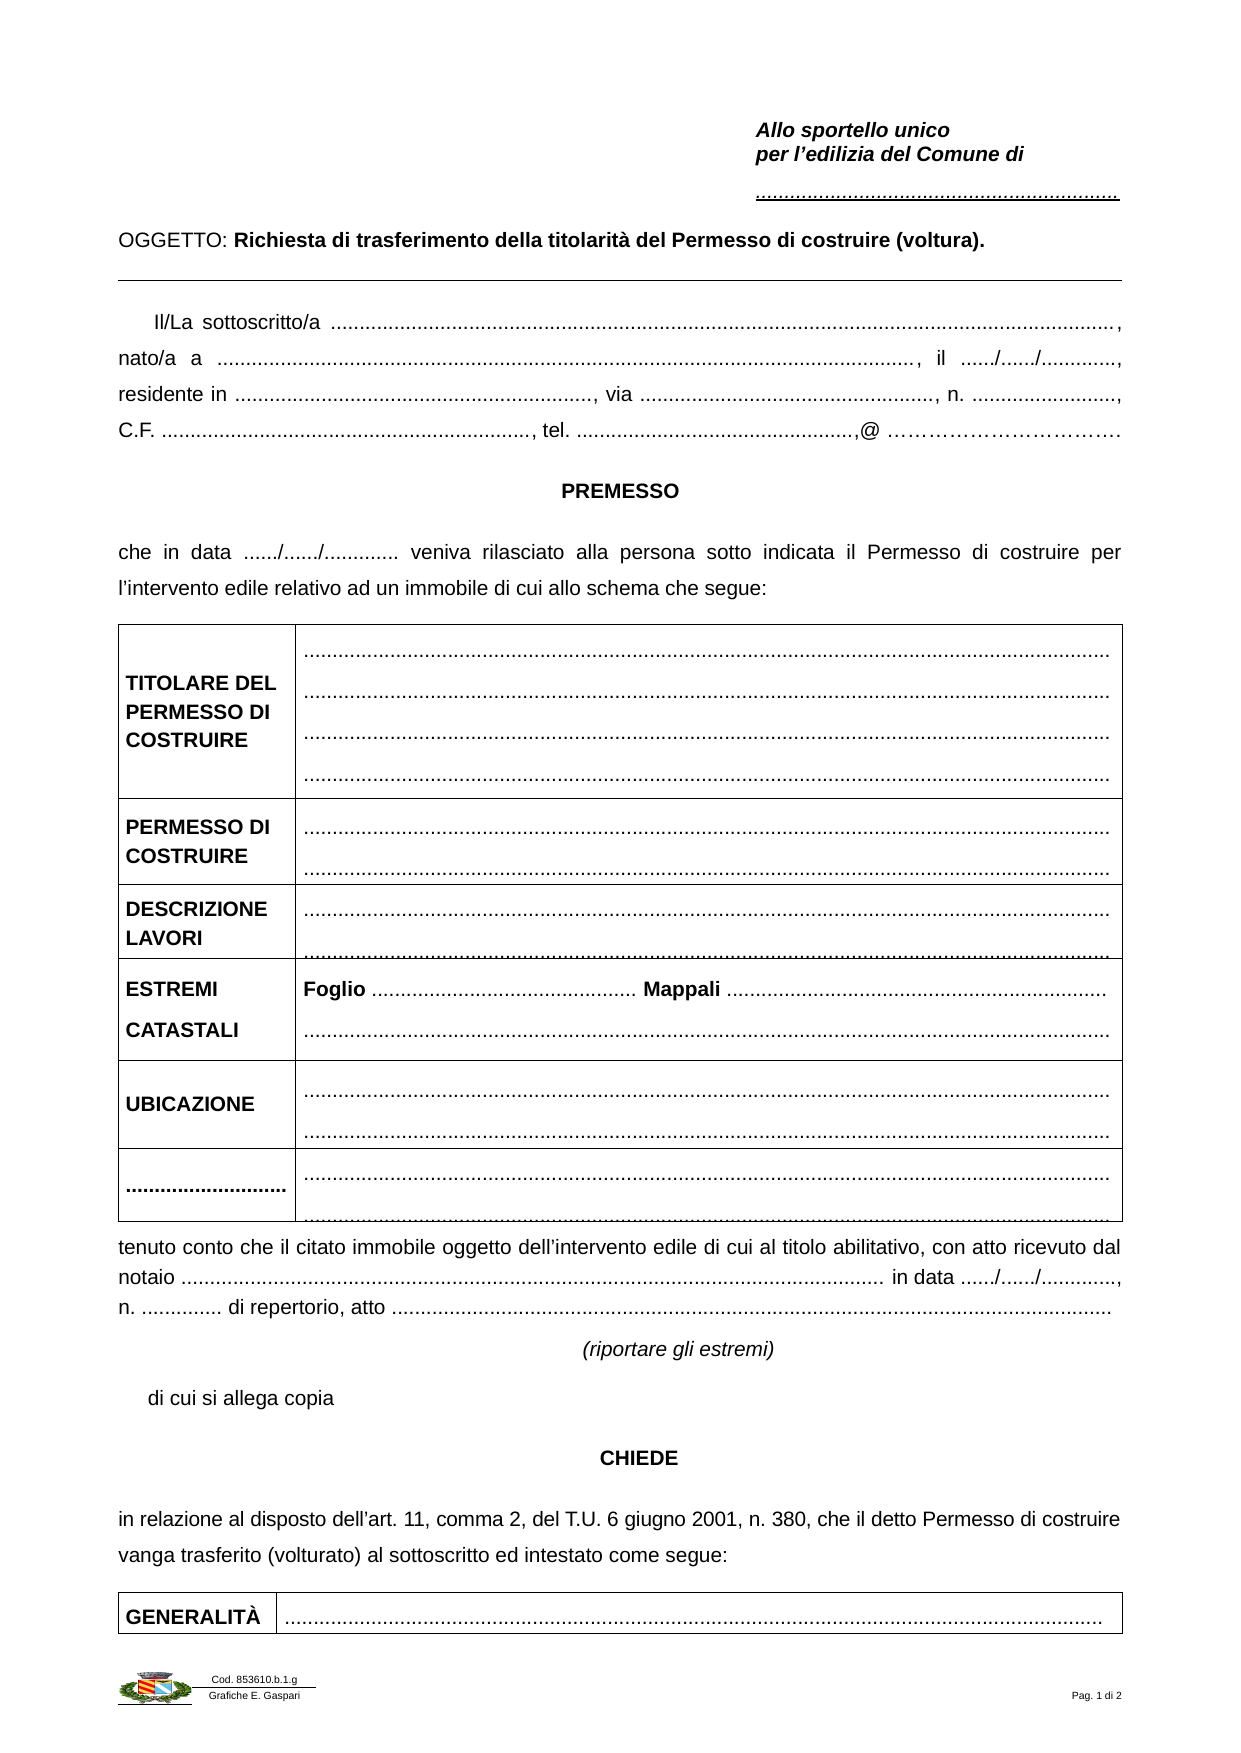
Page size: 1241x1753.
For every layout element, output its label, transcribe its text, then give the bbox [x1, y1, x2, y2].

table_cell ............................................................................................................................................ ............................................................................................................................................ [296, 799, 1122, 884]
table_header GENERALITÀ [119, 1593, 276, 1633]
table_cell ............................................................................................................................................ ............................................................................................................................................ [296, 1149, 1122, 1221]
table_cell ESTREMI CATASTALI [119, 959, 295, 1059]
subtitle CHIEDE [156, 1446, 1122, 1470]
table_cell UBICAZIONE [119, 1061, 295, 1148]
text (riportare gli estremi) [235, 1337, 1122, 1361]
text di cui si allega copia [148, 1385, 1122, 1409]
table_cell PERMESSO DI COSTRUIRE [119, 799, 295, 884]
text Allo sportello unico [756, 118, 1122, 142]
text tenuto conto che il citato immobile oggetto dell’intervento edile di cui al titolo abilitativo, con atto ricevuto dal notaio .......................................................................................................................... in data ....../....../............., n. .............. di repertorio, atto ............................................................................................................................. [118, 1235, 1122, 1318]
table_cell Foglio .............................................. Mappali .................................................................. ............................................................................................................................................ [296, 959, 1122, 1059]
subtitle PREMESSO [118, 479, 1122, 503]
table_header .............................................................................................................................................. [277, 1593, 1122, 1633]
table_cell ............................................................................................................................................ ............................................................................................................................................ …………...................................................................  ................................................... [296, 1061, 1122, 1148]
table_cell DESCRIZIONE LAVORI [119, 885, 295, 958]
picture [118, 1672, 192, 1704]
table_cell ............................................................................................................................................ ............................................................................................................................................ [296, 885, 1122, 958]
table_header ............................................................................................................................................ ............................................................................................................................................ ............................................................................................................................................ ............................................................................................................................................ [296, 625, 1122, 798]
text ............................................................... [756, 178, 1122, 202]
text per l’edilizia del Comune di [756, 142, 1122, 166]
text Il/La sottoscritto/a ........................................................................................................................................, nato/a a ........................................................................................................................., il ....../....../............., residente in .............................................................., via ..................................................., n. ........................., C.F. ................................................................, tel. ................................................,@ ……………………………. [118, 310, 1122, 442]
text che in data ....../....../............. veniva rilasciato alla persona sotto indicata il Permesso di costruire per l’intervento edile relativo ad un immobile di cui allo schema che segue: [118, 540, 1122, 599]
table_header TITOLARE DEL PERMESSO DI COSTRUIRE [119, 625, 295, 798]
text OGGETTO: Richiesta di trasferimento della titolarità del Permesso di costruire (voltura). [118, 227, 1122, 251]
text in relazione al disposto dell’art. 11, comma 2, del T.U. 6 giugno 2001, n. 380, che il detto Permesso di costruire vanga trasferito (volturato) al sottoscritto ed intestato come segue: [118, 1507, 1122, 1567]
table_cell ............................ [119, 1149, 295, 1221]
